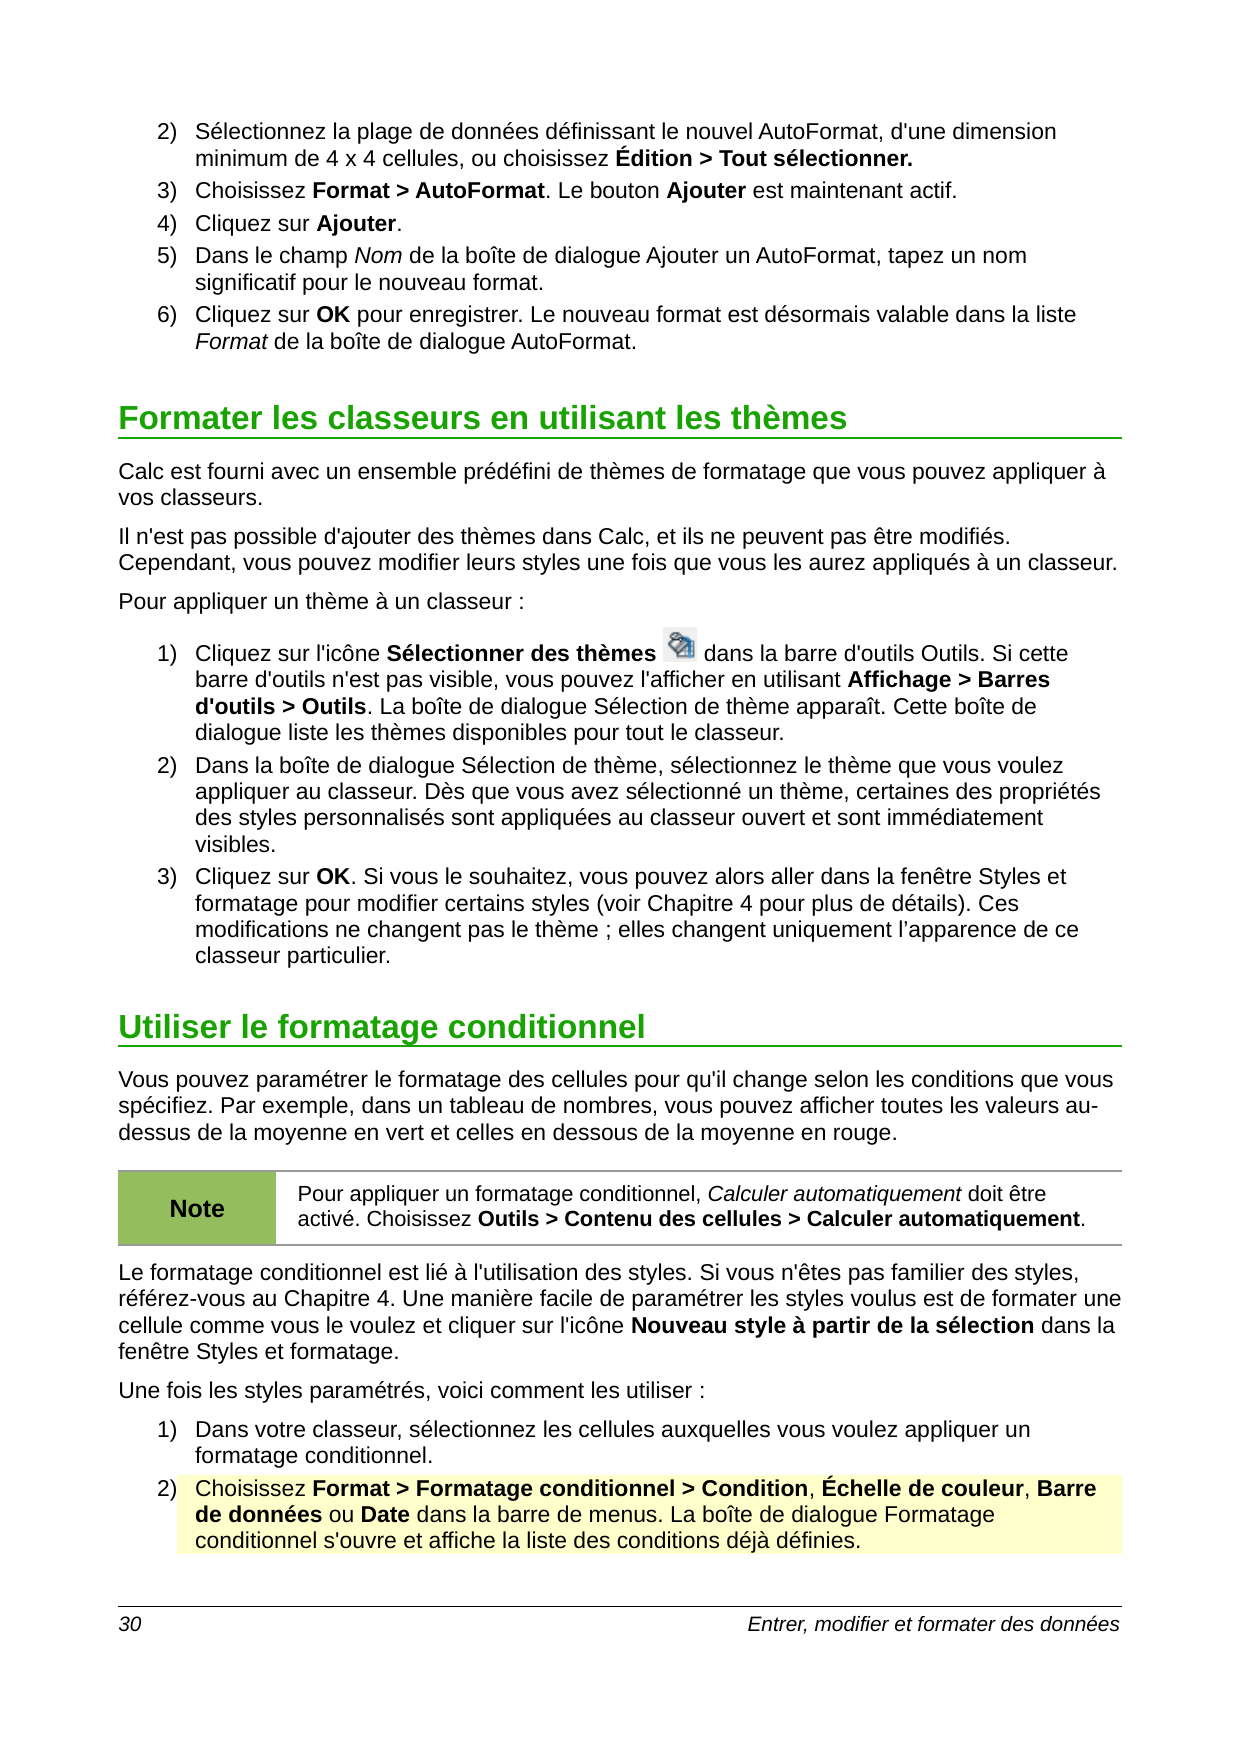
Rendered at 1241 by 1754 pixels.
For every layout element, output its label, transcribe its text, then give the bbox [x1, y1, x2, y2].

text Il n'est pas possible d'ajouter des thèmes dans Calc, et ils ne peuvent pas être modifiés. Cependant, vous pouvez modifier leurs styles une fois que vous les aurez appliqués à un classeur. [118, 523, 1122, 576]
list Dans le champ Nom de la boîte de dialogue Ajouter un AutoFormat, tapez un nom significatif pour le nouveau format. [177, 242, 1122, 295]
text Calc est fourni avec un ensemble prédéfini de thèmes de formatage que vous pouvez appliquer à vos classeurs. [118, 458, 1122, 510]
text Le formatage conditionnel est lié à l'utilisation des styles. Si vous n'êtes pas familier des styles, référez-vous au Chapitre 4. Une manière facile de paramétrer les styles voulus est de formater une cellule comme vous le voulez et cliquer sur l'icône Nouveau style à partir de la sélection dans la fenêtre Styles et formatage. [118, 1259, 1122, 1364]
list Cliquez sur OK. Si vous le souhaitez, vous pouvez alors aller dans la fenêtre Styles et formatage pour modifier certains styles (voir Chapitre 4 pour plus de détails). Ces modifications ne changent pas le thème ; elles changent uniquement l’apparence de ce classeur particulier. [177, 863, 1122, 969]
table_header Pour appliquer un formatage conditionnel, Calculer automatiquement doit être activé. Choisissez Outils > Contenu des cellules > Calculer automatiquement. [276, 1172, 1122, 1244]
subtitle Formater les classeurs en utilisant les thèmes [118, 398, 1122, 437]
subtitle Utiliser le formatage conditionnel [118, 1007, 1122, 1045]
list Cliquez sur Ajouter. [177, 210, 1122, 236]
text Pour appliquer un thème à un classeur : [118, 588, 1122, 614]
list Dans la boîte de dialogue Sélection de thème, sélectionnez le thème que vous voulez appliquer au classeur. Dès que vous avez sélectionné un thème, certaines des propriétés des styles personnalisés sont appliquées au classeur ouvert et sont immédiatement visibles. [177, 752, 1122, 857]
list Choisissez Format > Formatage conditionnel > Condition, Échelle de couleur, Barre de données ou Date dans la barre de menus. La boîte de dialogue Formatage conditionnel s'ouvre et affiche la liste des conditions déjà définies. [177, 1475, 1122, 1554]
list Choisissez Format > AutoFormat. Le bouton Ajouter est maintenant actif. [177, 177, 1122, 203]
text Vous pouvez paramétrer le formatage des cellules pour qu'il change selon les conditions que vous spécifiez. Par exemple, dans un tableau de nombres, vous pouvez afficher toutes les valeurs au-dessus de la moyenne en vert et celles en dessous de la moyenne en rouge. [118, 1066, 1122, 1145]
list Sélectionnez la plage de données définissant le nouvel AutoFormat, d'une dimension minimum de 4 x 4 cellules, ou choisissez Édition > Tout sélectionner. [177, 118, 1122, 171]
list Cliquez sur l'icône Sélectionner des thèmes dans la barre d'outils Outils. Si cette barre d'outils n'est pas visible, vous pouvez l'afficher en utilisant Affichage > Barres d'outils > Outils. La boîte de dialogue Sélection de thème apparaît. Cette boîte de dialogue liste les thèmes disponibles pour tout le classeur. [177, 627, 1122, 745]
table_header Note [118, 1172, 276, 1244]
list Dans votre classeur, sélectionnez les cellules auxquelles vous voulez appliquer un formatage conditionnel. [177, 1416, 1122, 1468]
picture [662, 627, 698, 662]
text Une fois les styles paramétrés, voici comment les utiliser : [118, 1377, 1122, 1403]
list Cliquez sur OK pour enregistrer. Le nouveau format est désormais valable dans la liste Format de la boîte de dialogue AutoFormat. [177, 301, 1122, 354]
